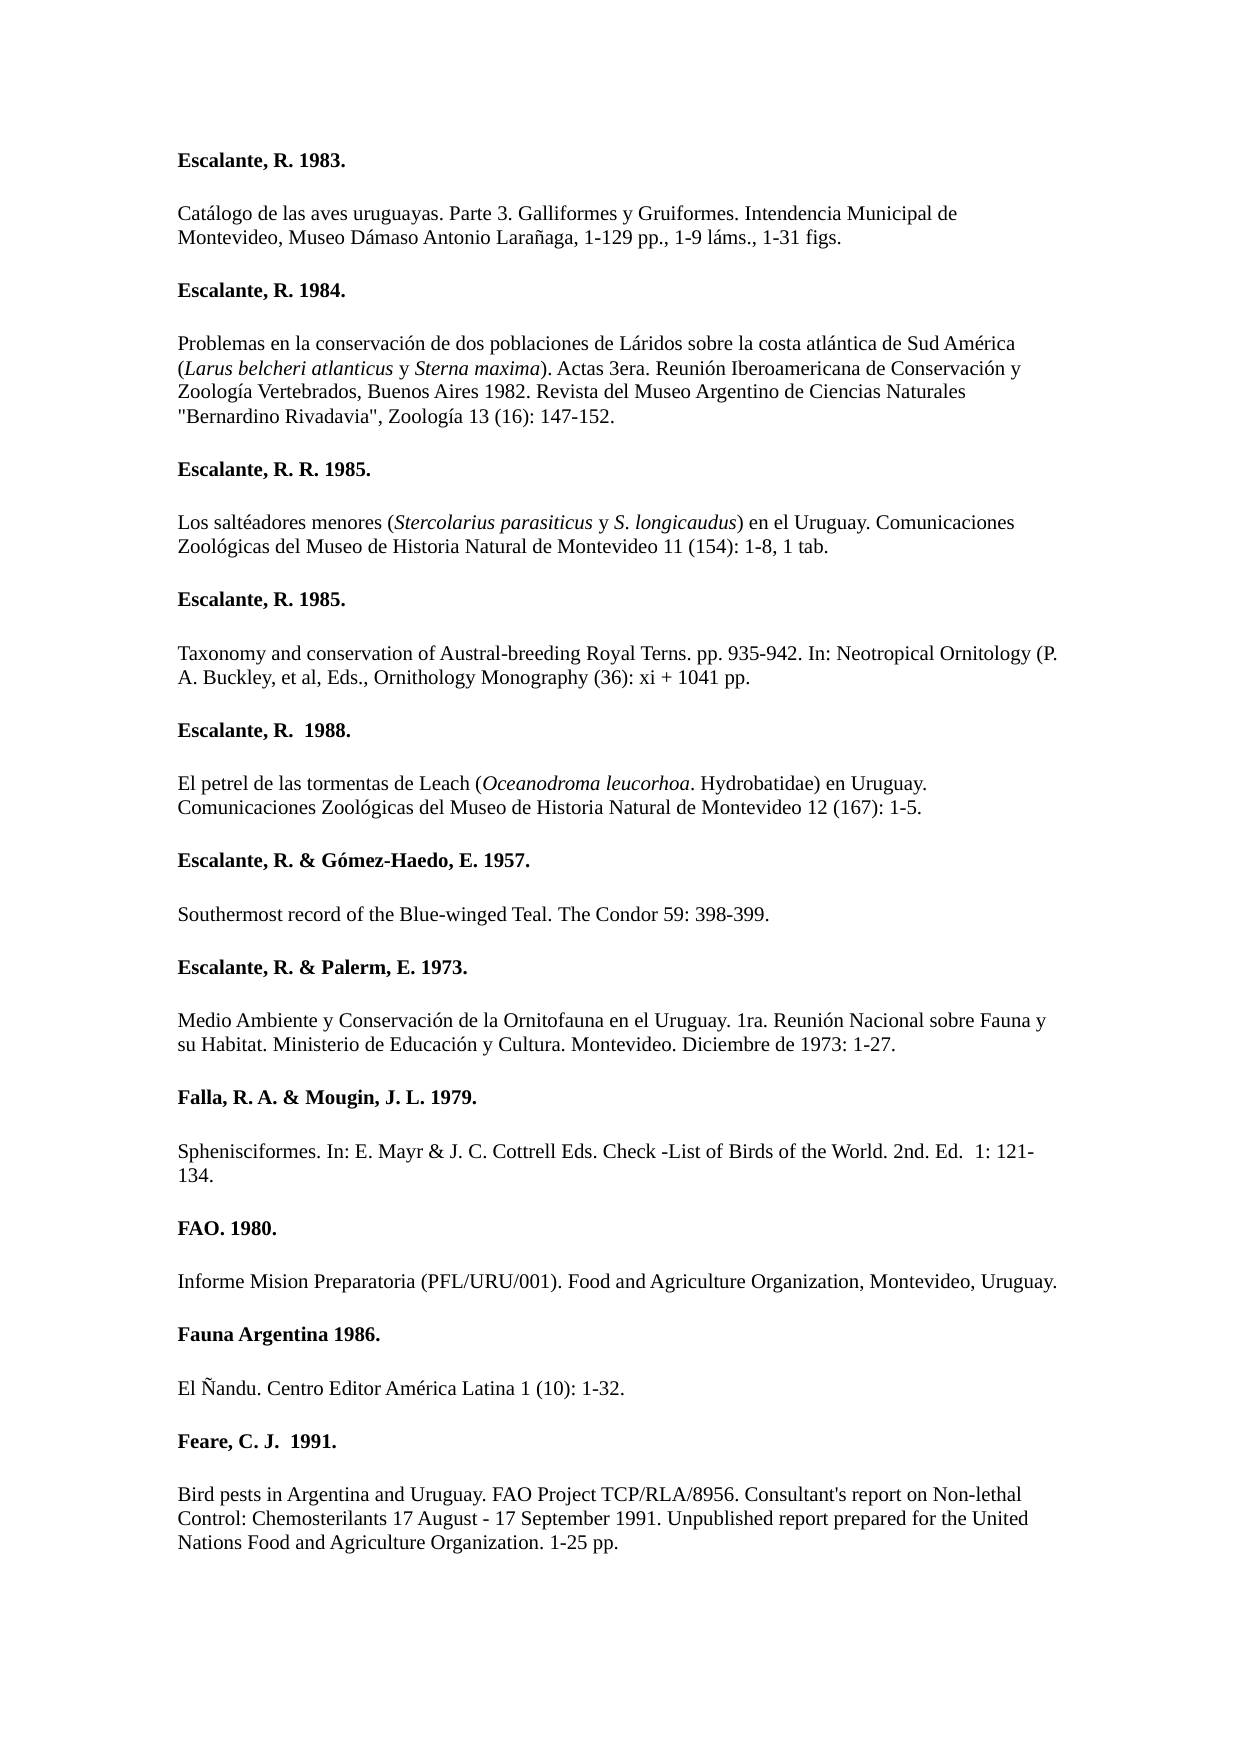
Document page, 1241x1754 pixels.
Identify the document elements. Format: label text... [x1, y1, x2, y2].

text Informe Mision Preparatoria (PFL/URU/001). Food and Agriculture Organization, Montevideo, Uruguay. [177, 1269, 1063, 1293]
text El Ñandu. Centro Editor América Latina 1 (10): 1-32. [177, 1376, 1063, 1399]
text FAO. 1980. [177, 1216, 1063, 1240]
text Southermost record of the Blue-winged Teal. The Condor 59: 398-399. [177, 902, 1063, 926]
text Medio Ambiente y Conservación de la Ornitofauna en el Uruguay. 1ra. Reunión Nacional sobre Fauna y su Habitat. Ministerio de Educación y Cultura. Montevideo. Diciembre de 1973: 1-27. [177, 1008, 1063, 1056]
text Escalante, R. 1988. [177, 718, 1063, 742]
text Escalante, R. 1983. [177, 148, 1063, 172]
text Fauna Argentina 1986. [177, 1322, 1063, 1346]
text Escalante, R. 1984. [177, 278, 1063, 302]
text Los saltéadores menores (Stercolarius parasiticus y S. longicaudus) en el Uruguay. Comunicaciones Zoológicas del Museo de Historia Natural de Montevideo 11 (154): 1-8, 1 tab. [177, 510, 1063, 558]
text Sphenisciformes. In: E. Mayr & J. C. Cottrell Eds. Check -List of Birds of the World. 2nd. Ed. 1: 121-134. [177, 1138, 1063, 1187]
text Falla, R. A. & Mougin, J. L. 1979. [177, 1085, 1063, 1109]
text Escalante, R. & Palerm, E. 1973. [177, 955, 1063, 979]
text Escalante, R. & Gómez-Haedo, E. 1957. [177, 848, 1063, 872]
text Taxonomy and conservation of Austral-breeding Royal Terns. pp. 935-942. In: Neotropical Ornitology (P. A. Buckley, et al, Eds., Ornithology Monography (36): xi + 1041 pp. [177, 641, 1063, 689]
text Bird pests in Argentina and Uruguay. FAO Project TCP/RLA/8956. Consultant's report on Non-lethal Control: Chemosterilants 17 August - 17 September 1991. Unpublished report prepared for the United Nations Food and Agriculture Organization. 1-25 pp. [177, 1482, 1063, 1554]
text Escalante, R. R. 1985. [177, 457, 1063, 481]
text El petrel de las tormentas de Leach (Oceanodroma leucorhoa. Hydrobatidae) en Uruguay. Comunicaciones Zoológicas del Museo de Historia Natural de Montevideo 12 (167): 1-5. [177, 771, 1063, 819]
text Problemas en la conservación de dos poblaciones de Láridos sobre la costa atlántica de Sud América (Larus belcheri atlanticus y Sterna maxima). Actas 3era. Reunión Iberoamericana de Conservación y Zoología Vertebrados, Buenos Aires 1982. Revista del Museo Argentino de Ciencias Naturales "Bernardino Rivadavia", Zoología 13 (16): 147-152. [177, 331, 1063, 428]
text Feare, C. J. 1991. [177, 1429, 1063, 1453]
text Catálogo de las aves uruguayas. Parte 3. Galliformes y Gruiformes. Intendencia Municipal de Montevideo, Museo Dámaso Antonio Larañaga, 1-129 pp., 1-9 láms., 1-31 figs. [177, 201, 1063, 249]
text Escalante, R. 1985. [177, 587, 1063, 611]
